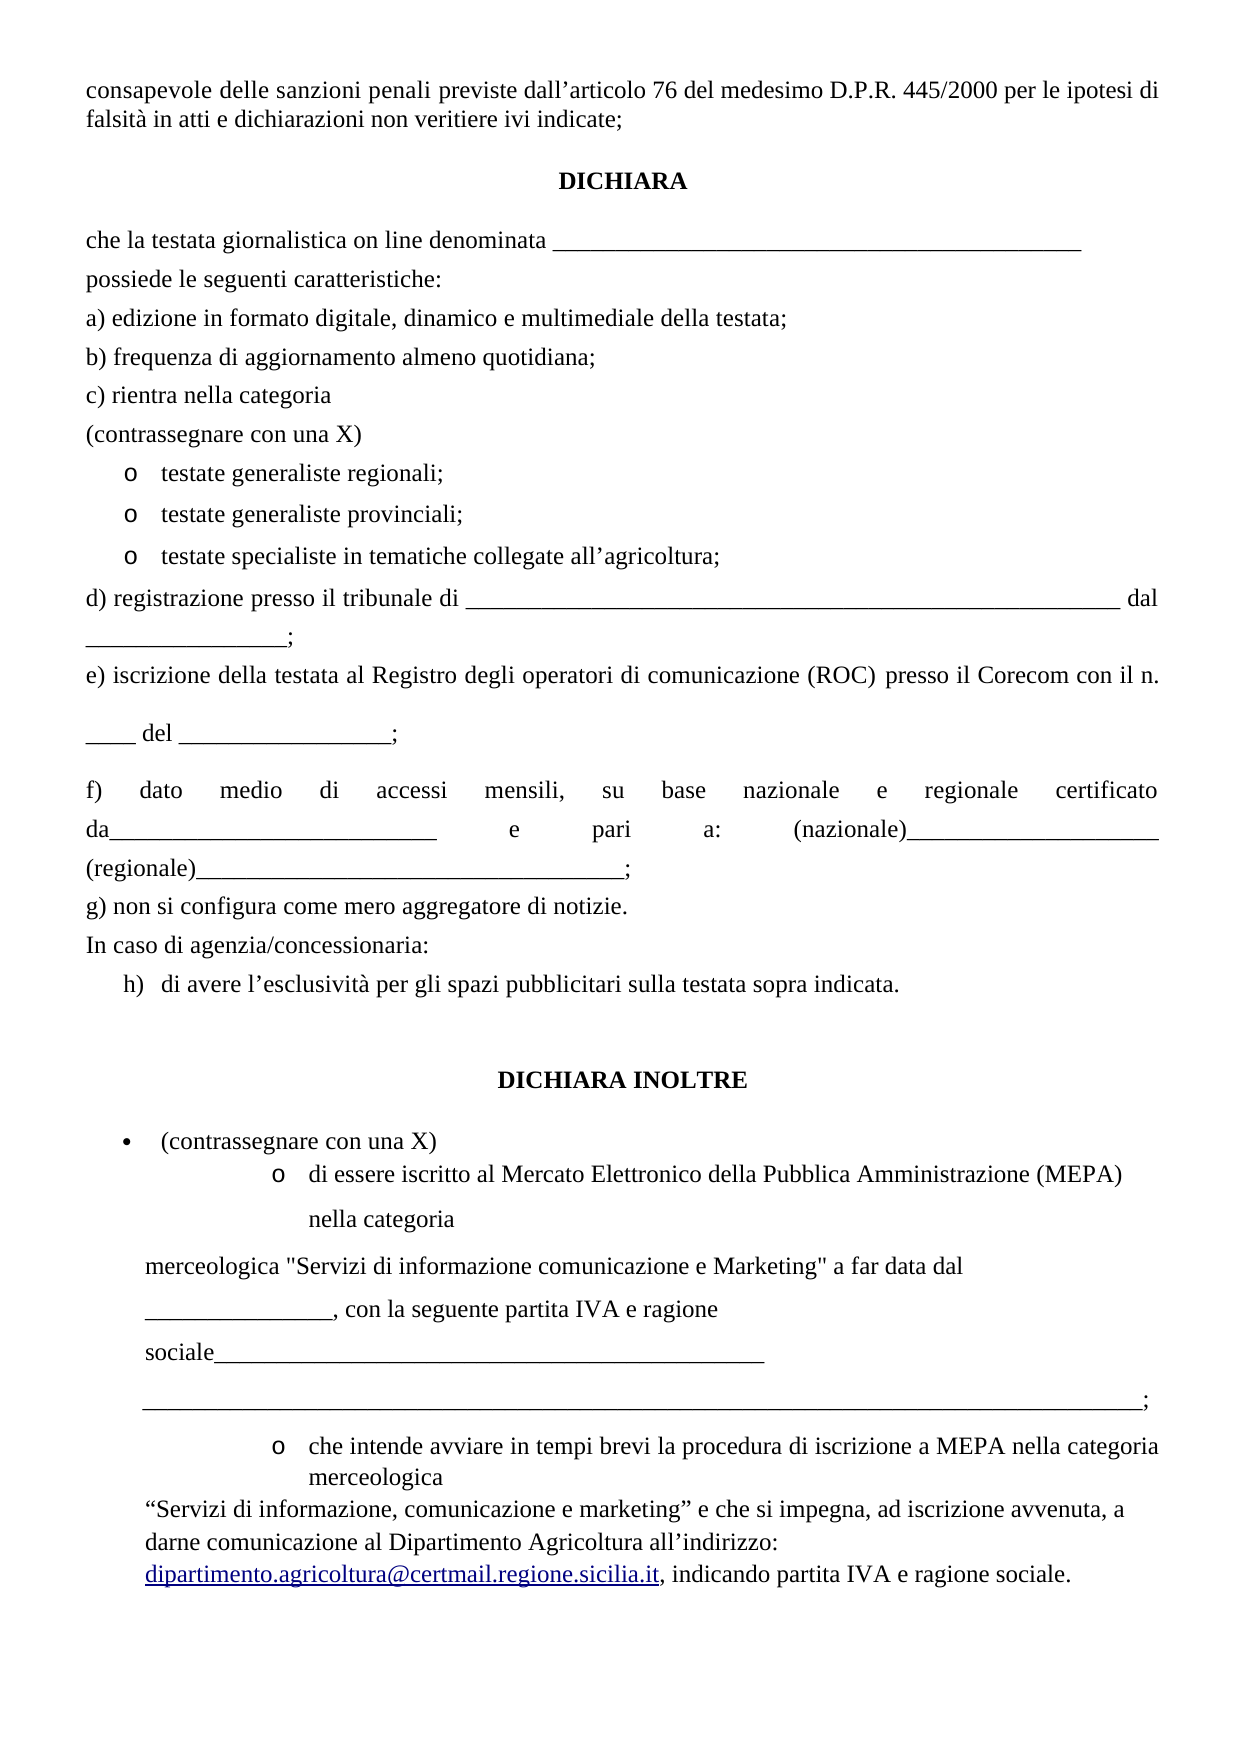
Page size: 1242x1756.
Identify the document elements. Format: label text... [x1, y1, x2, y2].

list di avere l’esclusività per gli spazi pubblicitari sulla testata sopra indicata. [123, 969, 1160, 998]
text d) registrazione presso il tribunale di ____________________________________________________ dal ________________; [86, 583, 1160, 650]
text (contrassegnare con una X) [86, 419, 1160, 448]
list testate specialiste in tematiche collegate all’agricoltura; [123, 541, 1160, 572]
text che la testata giornalistica on line denominata __________________________________________ [86, 226, 1160, 254]
text b) frequenza di aggiornamento almeno quotidiana; [86, 342, 1160, 371]
list testate generaliste provinciali; [123, 499, 1160, 530]
text a) edizione in formato digitale, dinamico e multimediale della testata; [86, 303, 1160, 332]
text dipartimento.agricoltura@certmail.regione.sicilia.it, indicando partita IVA e ragione sociale. [145, 1559, 1160, 1588]
text “Servizi di informazione, comunicazione e marketing” e che si impegna, ad iscrizione avvenuta, a [145, 1494, 1160, 1523]
text merceologica "Servizi di informazione comunicazione e Marketing" a far data dal _______________, con la seguente partita IVA e ragione sociale____________________________________________ [145, 1251, 1160, 1366]
subtitle DICHIARA [86, 166, 1160, 195]
text g) non si configura come mero aggregatore di notizie. [86, 891, 1160, 920]
text e) iscrizione della testata al Registro degli operatori di comunicazione (ROC) presso il Corecom con il n. ____ del _________________; [86, 660, 1160, 746]
subtitle DICHIARA INOLTRE [86, 1065, 1160, 1094]
list di essere iscritto al Mercato Elettronico della Pubblica Amministrazione (MEPA) nella categoria [271, 1159, 1160, 1233]
text consapevole delle sanzioni penali previste dall’articolo 76 del medesimo D.P.R. 445/2000 per le ipotesi di falsità in atti e dichiarazioni non veritiere ivi indicate; [86, 75, 1160, 132]
text ________________________________________________________________________________; [130, 1384, 1160, 1413]
text possiede le seguenti caratteristiche: [86, 264, 1160, 293]
text darne comunicazione al Dipartimento Agricoltura all’indirizzo: [145, 1527, 1160, 1556]
list (contrassegnare con una X) [123, 1126, 1160, 1155]
text f) dato medio di accessi mensili, su base nazionale e regionale certificato da__________________________ e pari a: (nazionale)____________________ (regionale)__________________________________; [86, 775, 1160, 881]
list testate generaliste regionali; [123, 458, 1160, 489]
text c) rientra nella categoria [86, 381, 1160, 409]
list che intende avviare in tempi brevi la procedura di iscrizione a MEPA nella categoria merceologica [271, 1431, 1160, 1491]
text In caso di agenzia/concessionaria: [86, 930, 1160, 959]
